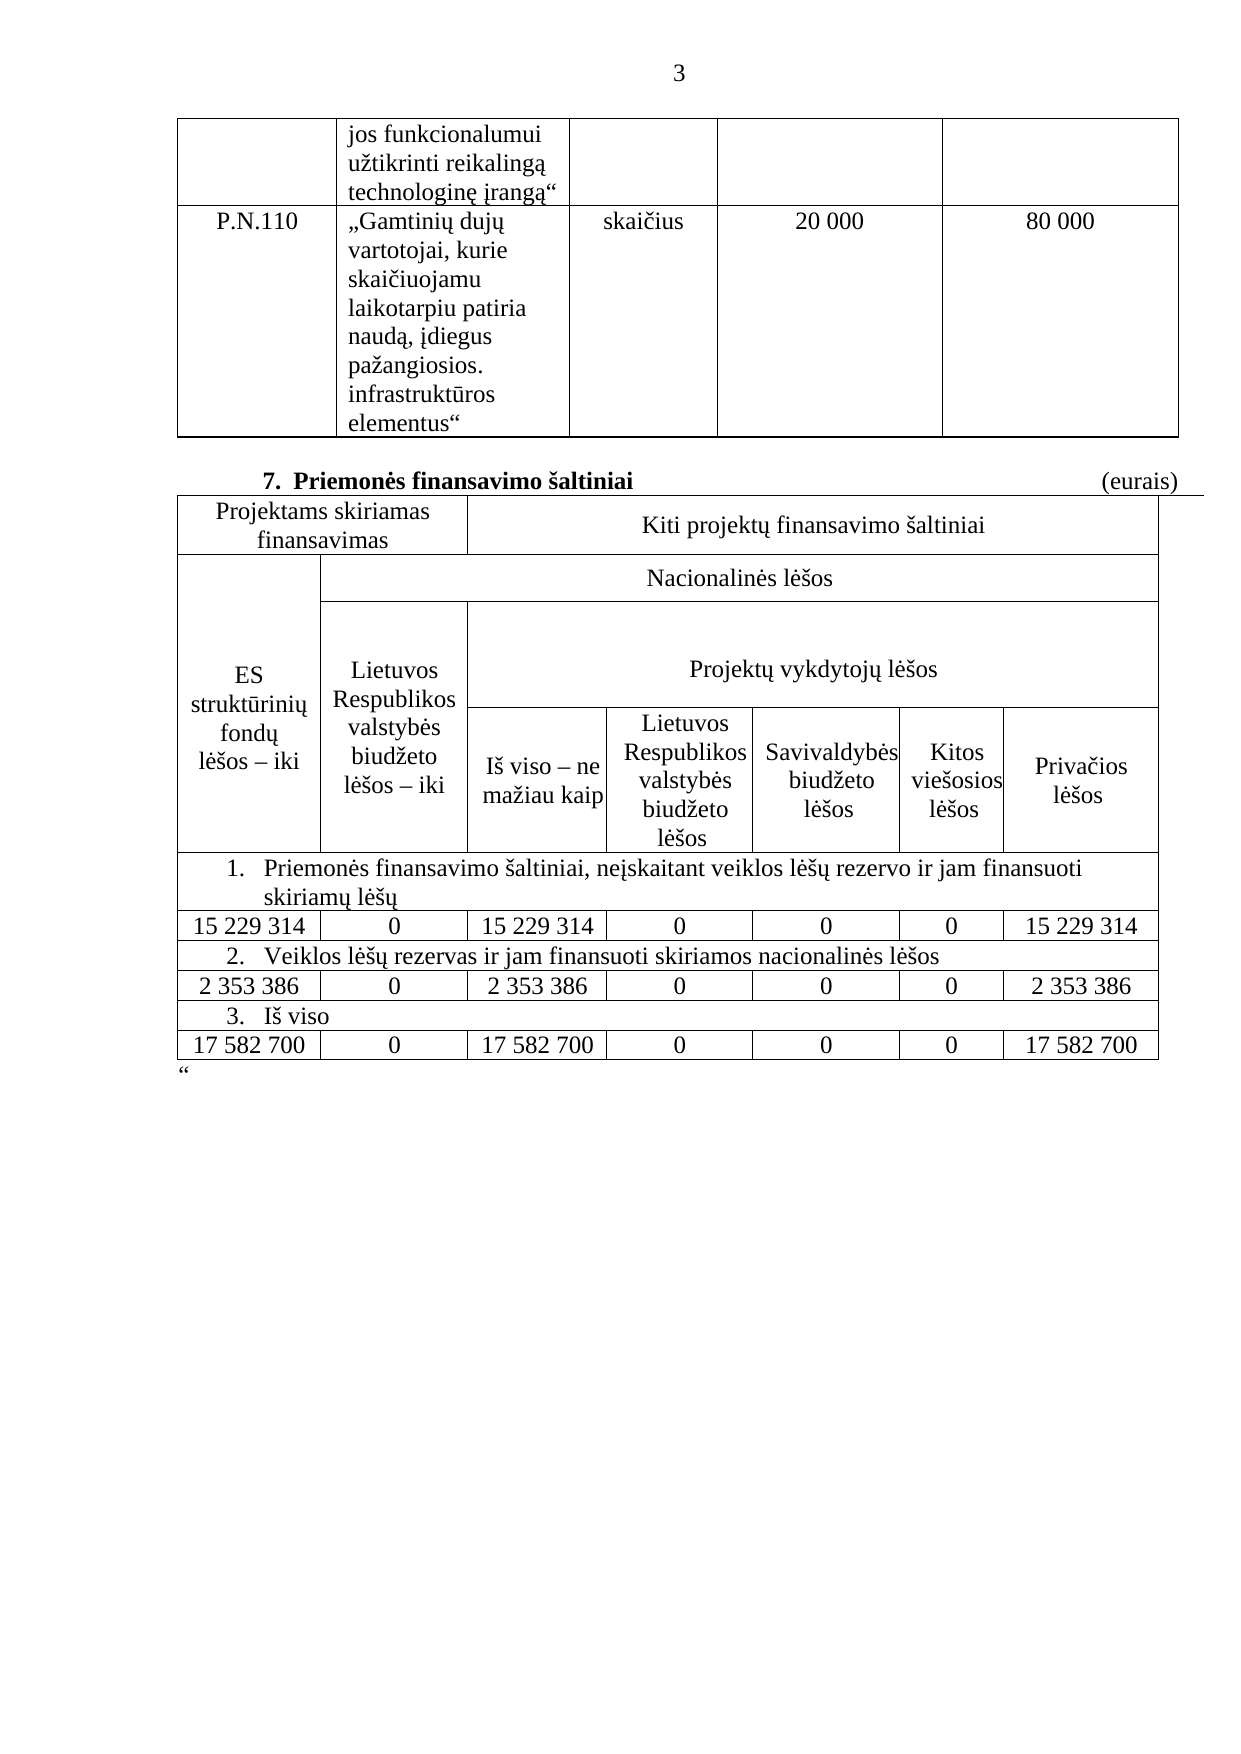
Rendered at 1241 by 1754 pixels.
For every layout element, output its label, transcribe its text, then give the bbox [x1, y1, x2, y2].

table_cell 17 582 700 [178, 1031, 320, 1059]
table_cell [321, 1060, 468, 1111]
table_cell [1159, 554, 1204, 601]
table_cell 15 229 314 [468, 911, 606, 940]
table_cell [1159, 496, 1204, 553]
table_cell 0 [900, 911, 1003, 940]
table_cell Savivaldybės biudžeto lėšos [753, 708, 899, 852]
table_cell 2. Veiklos lėšų rezervas ir jam finansuoti skiriamos nacionalinės lėšos [178, 941, 1158, 970]
table_cell Projektų vykdytojų lėšos [468, 602, 1158, 707]
table_cell Nacionalinės lėšos [321, 555, 1158, 601]
table_cell 0 [900, 971, 1003, 1000]
table_cell [943, 119, 1178, 205]
table_cell [1003, 1060, 1159, 1111]
table_cell [1159, 970, 1204, 1000]
table_cell 15 229 314 [178, 911, 320, 940]
table_cell P.N.110 [178, 206, 336, 436]
table_cell 0 [607, 1031, 752, 1059]
table_cell [607, 1060, 692, 1111]
table_cell Lietuvos Respublikos valstybės biudžeto lėšos – iki [321, 602, 467, 852]
table_cell Kiti projektų finansavimo šaltiniai [468, 496, 1158, 553]
table_cell 80 000 [943, 206, 1178, 436]
table_cell skaičius [570, 206, 717, 436]
table_cell 1. Priemonės finansavimo šaltiniai, neįskaitant veiklos lėšų rezervo ir jam finansuoti skiriamų lėšų [178, 853, 1158, 910]
table_cell [570, 119, 717, 205]
table_cell [468, 1060, 607, 1111]
table_cell 0 [900, 1031, 1003, 1059]
table_cell Kitos viešosios lėšos [900, 708, 1003, 852]
table_cell 0 [607, 911, 752, 940]
table_cell 0 [753, 911, 899, 940]
table_cell [718, 119, 942, 205]
table_cell ES struktūrinių fondų lėšos – iki [178, 555, 320, 852]
table_cell [1159, 940, 1204, 970]
table_cell Lietuvos Respublikos valstybės biudžeto lėšos [607, 708, 752, 852]
table_cell 0 [321, 911, 467, 940]
table_cell 0 [321, 971, 467, 1000]
table_cell [753, 1060, 900, 1111]
table_cell 17 582 700 [1004, 1031, 1158, 1059]
table_cell Projektams skiriamas finansavimas [178, 496, 467, 553]
table_cell 2 353 386 [178, 971, 320, 1000]
table_header (eurais) [692, 466, 1204, 495]
table_cell Iš viso – ne mažiau kaip [468, 708, 606, 852]
table_cell 2 353 386 [468, 971, 606, 1000]
table_cell [1159, 910, 1204, 940]
table_cell 0 [753, 1031, 899, 1059]
table_cell [900, 1060, 1003, 1111]
table_cell 17 582 700 [468, 1031, 606, 1059]
table_cell 15 229 314 [1004, 911, 1158, 940]
table_cell [1159, 601, 1204, 707]
table_cell 2 353 386 [1004, 971, 1158, 1000]
table_cell [1159, 852, 1204, 910]
table_cell Privačios lėšos [1004, 708, 1158, 852]
table_cell “ [177, 1060, 206, 1111]
table_cell [206, 1060, 321, 1111]
table_cell [1159, 1059, 1204, 1111]
table_cell [1159, 707, 1204, 852]
table_cell 3. Iš viso [178, 1001, 1158, 1029]
table_cell [178, 119, 336, 205]
table_cell [1159, 1030, 1204, 1059]
table_cell 0 [607, 971, 752, 1000]
table_cell 0 [753, 971, 899, 1000]
table_cell „Gamtinių dujų vartotojai, kurie skaičiuojamu laikotarpiu patiria naudą, įdiegus pažangiosios. infrastruktūros elementus“ [337, 206, 569, 436]
table_cell [1159, 1000, 1204, 1029]
table_header 7. Priemonės finansavimo šaltiniai [177, 466, 692, 495]
table_cell jos funkcionalumui užtikrinti reikalingą technologinę įrangą“ [337, 119, 569, 205]
table_cell [692, 1060, 752, 1111]
table_cell 20 000 [718, 206, 942, 436]
table_cell 0 [321, 1031, 467, 1059]
